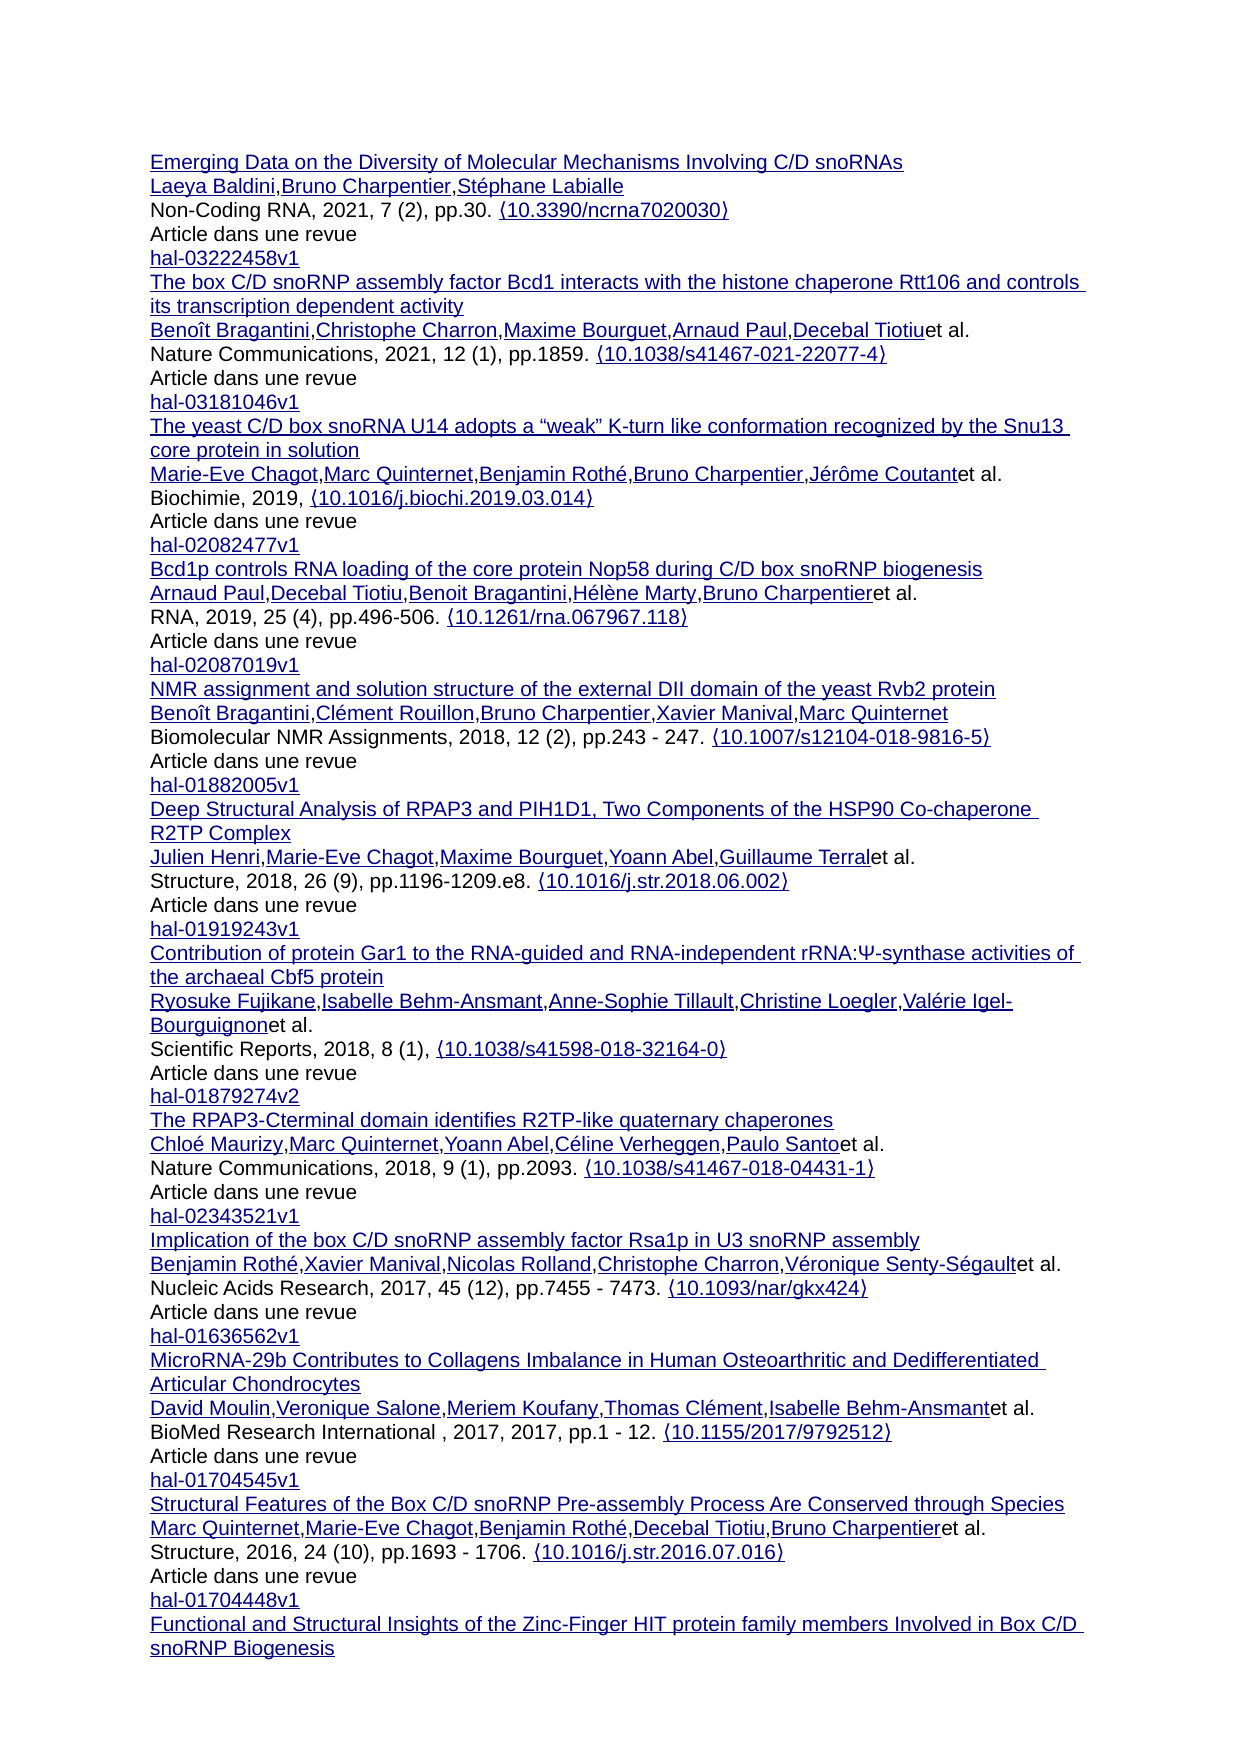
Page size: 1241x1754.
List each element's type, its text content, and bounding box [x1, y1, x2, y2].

table_cell The RPAP3-Cterminal domain identifies R2TP-like quaternary chaperones Chloé Maurizy,Marc Quinternet,Yoann Abel,Céline Verheggen,Paulo Santoet al. Nature Communications, 2018, 9 (1), pp.2093. ⟨10.1038/s41467-018-04431-1⟩ Article dans une revue hal-02343521v1 [150, 1108, 1090, 1228]
table_cell Implication of the box C/D snoRNP assembly factor Rsa1p in U3 snoRNP assembly Benjamin Rothé,Xavier Manival,Nicolas Rolland,Christophe Charron,Véronique Senty-Ségaultet al. Nucleic Acids Research, 2017, 45 (12), pp.7455 - 7473. ⟨10.1093/nar/gkx424⟩ Article dans une revue hal-01636562v1 [150, 1228, 1090, 1348]
table_cell Structural Features of the Box C/D snoRNP Pre-assembly Process Are Conserved through Species Marc Quinternet,Marie-Eve Chagot,Benjamin Rothé,Decebal Tiotiu,Bruno Charpentieret al. Structure, 2016, 24 (10), pp.1693 - 1706. ⟨10.1016/j.str.2016.07.016⟩ Article dans une revue hal-01704448v1 [150, 1492, 1090, 1611]
table_cell Emerging Data on the Diversity of Molecular Mechanisms Involving C/D snoRNAs Laeya Baldini,Bruno Charpentier,Stéphane Labialle Non-Coding RNA, 2021, 7 (2), pp.30. ⟨10.3390/ncrna7020030⟩ Article dans une revue hal-03222458v1 [150, 150, 1090, 270]
table_cell Bcd1p controls RNA loading of the core protein Nop58 during C/D box snoRNP biogenesis Arnaud Paul,Decebal Tiotiu,Benoit Bragantini,Hélène Marty,Bruno Charpentieret al. RNA, 2019, 25 (4), pp.496-506. ⟨10.1261/rna.067967.118⟩ Article dans une revue hal-02087019v1 [150, 557, 1090, 677]
table_cell Functional and Structural Insights of the Zinc-Finger HIT protein family members Involved in Box C/D snoRNP Biogenesis [150, 1611, 1090, 1659]
table_cell Deep Structural Analysis of RPAP3 and PIH1D1, Two Components of the HSP90 Co-chaperone R2TP Complex Julien Henri,Marie-Eve Chagot,Maxime Bourguet,Yoann Abel,Guillaume Terralet al. Structure, 2018, 26 (9), pp.1196-1209.e8. ⟨10.1016/j.str.2018.06.002⟩ Article dans une revue hal-01919243v1 [150, 797, 1090, 941]
table_cell MicroRNA-29b Contributes to Collagens Imbalance in Human Osteoarthritic and Dedifferentiated Articular Chondrocytes David Moulin,Veronique Salone,Meriem Koufany,Thomas Clément,Isabelle Behm-Ansmantet al. BioMed Research International , 2017, 2017, pp.1 - 12. ⟨10.1155/2017/9792512⟩ Article dans une revue hal-01704545v1 [150, 1348, 1090, 1492]
table_cell Contribution of protein Gar1 to the RNA-guided and RNA-independent rRNA:Ψ-synthase activities of the archaeal Cbf5 protein Ryosuke Fujikane,Isabelle Behm-Ansmant,Anne-Sophie Tillault,Christine Loegler,Valérie Igel-Bourguignonet al. Scientific Reports, 2018, 8 (1), ⟨10.1038/s41598-018-32164-0⟩ Article dans une revue hal-01879274v2 [150, 941, 1090, 1108]
table_cell The box C/D snoRNP assembly factor Bcd1 interacts with the histone chaperone Rtt106 and controls its transcription dependent activity Benoît Bragantini,Christophe Charron,Maxime Bourguet,Arnaud Paul,Decebal Tiotiuet al. Nature Communications, 2021, 12 (1), pp.1859. ⟨10.1038/s41467-021-22077-4⟩ Article dans une revue hal-03181046v1 [150, 270, 1090, 413]
table_cell The yeast C/D box snoRNA U14 adopts a “weak” K-turn like conformation recognized by the Snu13 core protein in solution Marie-Eve Chagot,Marc Quinternet,Benjamin Rothé,Bruno Charpentier,Jérôme Coutantet al. Biochimie, 2019, ⟨10.1016/j.biochi.2019.03.014⟩ Article dans une revue hal-02082477v1 [150, 414, 1090, 557]
table_cell NMR assignment and solution structure of the external DII domain of the yeast Rvb2 protein Benoît Bragantini,Clément Rouillon,Bruno Charpentier,Xavier Manival,Marc Quinternet Biomolecular NMR Assignments, 2018, 12 (2), pp.243 - 247. ⟨10.1007/s12104-018-9816-5⟩ Article dans une revue hal-01882005v1 [150, 677, 1090, 797]
